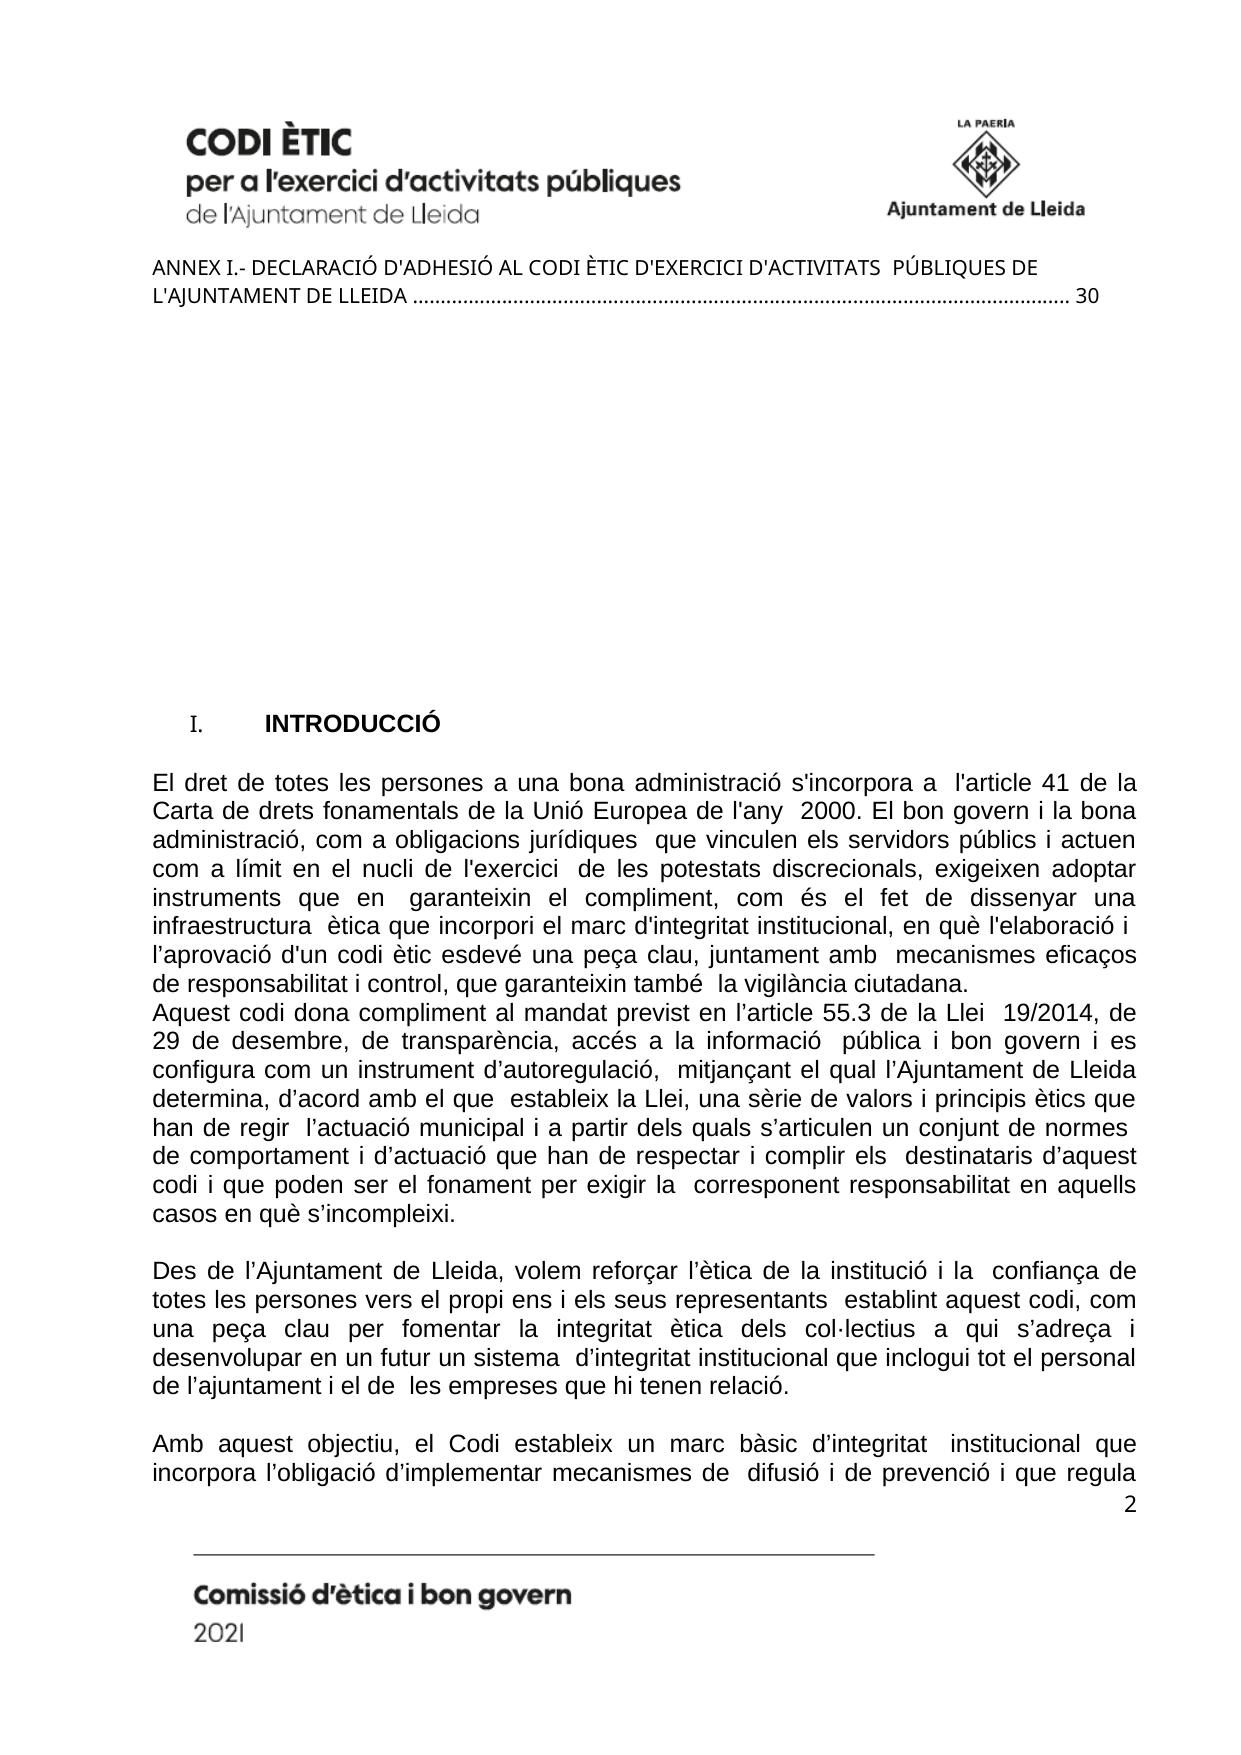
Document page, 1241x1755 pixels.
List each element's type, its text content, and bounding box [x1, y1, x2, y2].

text Aquest codi dona compliment al mandat previst en l’article 55.3 de la Llei 19/2014, de 29 de desembre, de transparència, accés a la informació pública i bon govern i es configura com un instrument d’autoregulació, mitjançant el qual l’Ajuntament de Lleida determina, d’acord amb el que estableix la Llei, una sèrie de valors i principis ètics que han de regir l’actuació municipal i a partir dels quals s’articulen un conjunt de normes de comportament i d’actuació que han de respectar i complir els destinataris d’aquest codi i que poden ser el fonament per exigir la corresponent responsabilitat en aquells casos en què s’incompleixi. [152, 998, 1137, 1228]
text ANNEX I.- DECLARACIÓ D'ADHESIÓ AL CODI ÈTIC D'EXERCICI D'ACTIVITATS PÚBLIQUES DE L'AJUNTAMENT DE LLEIDA ...................................................................................................................... 30 [152, 253, 1137, 309]
text El dret de totes les persones a una bona administració s'incorpora a l'article 41 de la Carta de drets fonamentals de la Unió Europea de l'any 2000. El bon govern i la bona administració, com a obligacions jurídiques que vinculen els servidors públics i actuen com a límit en el nucli de l'exercici de les potestats discrecionals, exigeixen adoptar instruments que en garanteixin el compliment, com és el fet de dissenyar una infraestructura ètica que incorpori el marc d'integritat institucional, en què l'elaboració i l’aprovació d'un codi ètic esdevé una peça clau, juntament amb mecanismes eficaços de responsabilitat i control, que garanteixin també la vigilància ciutadana. [152, 768, 1137, 998]
text Amb aquest objectiu, el Codi estableix un marc bàsic d’integritat institucional que incorpora l’obligació d’implementar mecanismes de difusió i de prevenció i que regula [152, 1429, 1137, 1486]
list INTRODUCCIÓ [189, 708, 1137, 739]
text Des de l’Ajuntament de Lleida, volem reforçar l’ètica de la institució i la confiança de totes les persones vers el propi ens i els seus representants establint aquest codi, com una peça clau per fomentar la integritat ètica dels col·lectius a qui s’adreça i desenvolupar en un futur un sistema d’integritat institucional que inclogui tot el personal de l’ajuntament i el de les empreses que hi tenen relació. [152, 1256, 1137, 1400]
